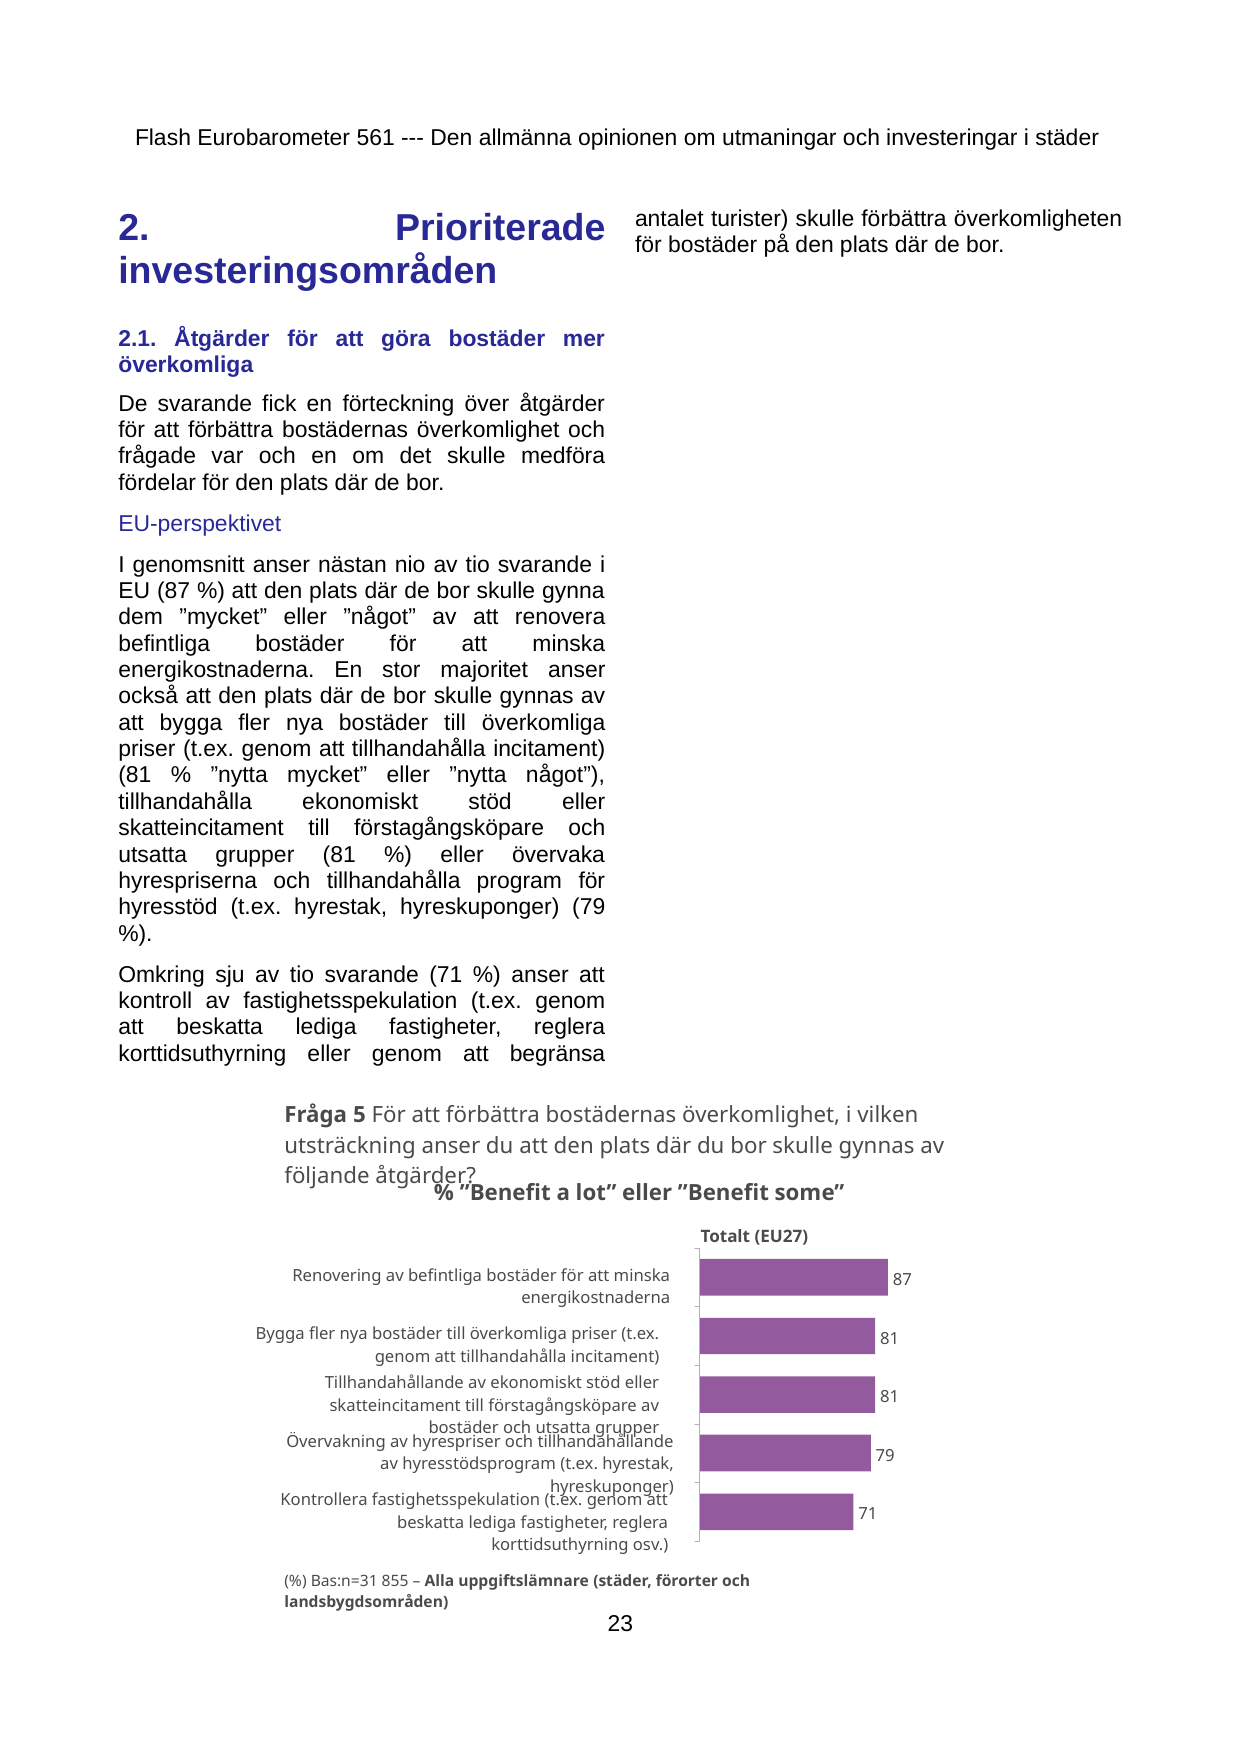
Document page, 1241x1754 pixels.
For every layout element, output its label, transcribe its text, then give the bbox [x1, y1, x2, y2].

text I genomsnitt anser nästan nio av tio svarande i EU (87 %) att den plats där de bor skulle gynna dem ”mycket” eller ”något” av att renovera befintliga bostäder för att minska energikostnaderna. En stor majoritet anser också att den plats där de bor skulle gynnas av att bygga fler nya bostäder till överkomliga priser (t.ex. genom att tillhandahålla incitament) (81 % ”nytta mycket” eller ”nytta något”), tillhandahålla ekonomiskt stöd eller skatteincitament till förstagångsköpare och utsatta grupper (81 %) eller övervaka hyrespriserna och tillhandahålla program för hyresstöd (t.ex. hyrestak, hyreskuponger) (79 %). [118, 551, 605, 946]
subtitle 2.1. Åtgärder för att göra bostäder mer överkomliga [118, 324, 605, 377]
text De svarande fick en förteckning över åtgärder för att förbättra bostädernas överkomlighet och frågade var och en om det skulle medföra fördelar för den plats där de bor. [118, 390, 605, 495]
text antalet turister) skulle förbättra överkomligheten för bostäder på den plats där de bor. [635, 205, 1122, 258]
subtitle 2. Prioriterade investeringsområden [118, 205, 605, 291]
text EU-perspektivet [118, 510, 605, 536]
text Omkring sju av tio svarande (71 %) anser att kontroll av fastighetsspekulation (t.ex. genom att beskatta lediga fastigheter, reglera korttidsuthyrning eller genom att begränsa [118, 961, 605, 1066]
